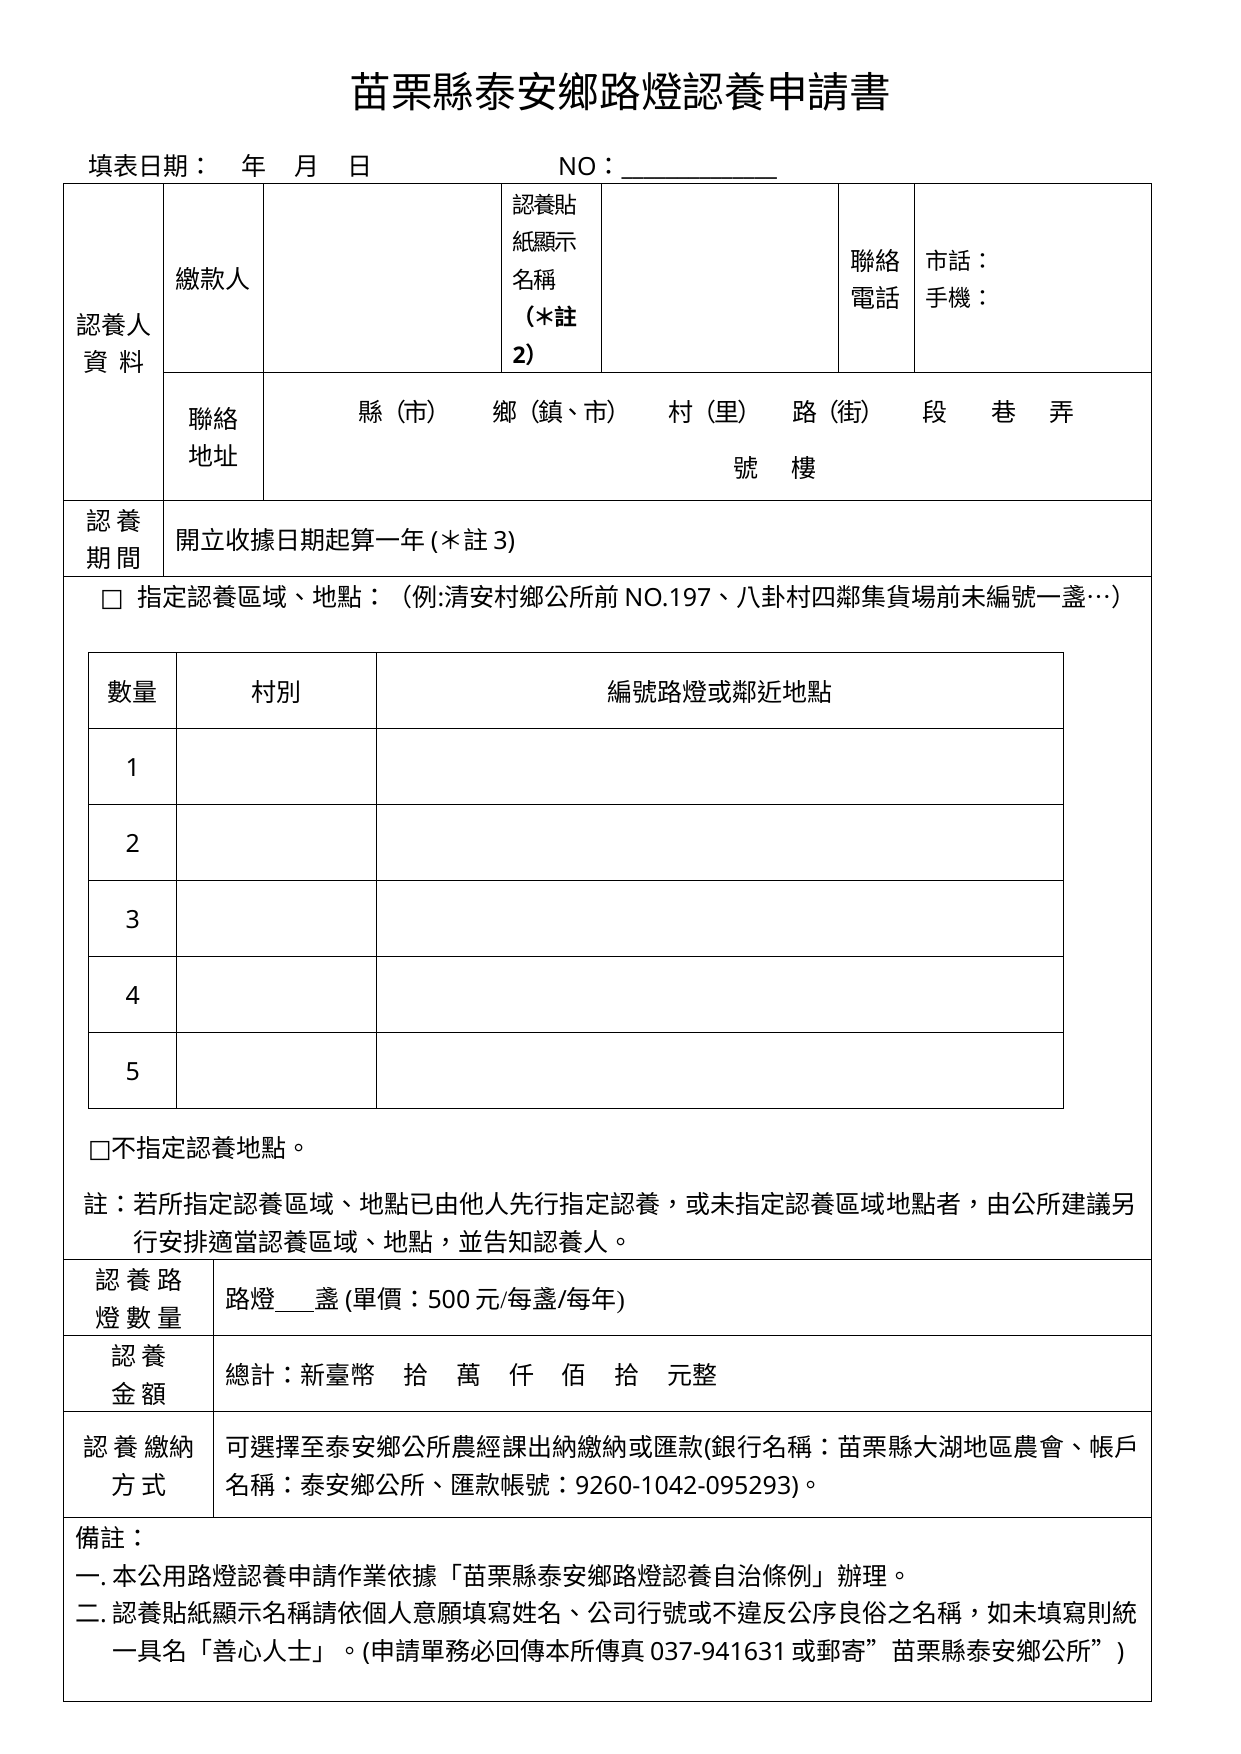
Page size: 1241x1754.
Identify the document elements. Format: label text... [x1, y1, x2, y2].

table_cell 認 養 期 間 [64, 501, 163, 576]
table_cell 開立收據日期起算一年 (＊註3) [164, 501, 1151, 576]
table_cell [377, 957, 1063, 1032]
table_cell [377, 729, 1063, 804]
table_cell 5 [89, 1033, 176, 1108]
table_cell 總計：新臺幣 拾 萬 仟 佰 拾 元整 [214, 1336, 1151, 1411]
text 填表日期： 年 月 日 NO：______________ [89, 146, 1152, 183]
table_cell [177, 957, 376, 1032]
table_cell 備註： 本公用路燈認養申請作業依據「苗栗縣泰安鄉路燈認養自治條例」辦理。 認養貼紙顯示名稱請依個人意願填寫姓名、公司行號或不違反公序良俗之名稱，如未填寫則統一具名「善心人士」。(申請單務必回傳本所傳真037-941631或郵寄”苗栗縣泰安鄉公所”) 認養數量累計35盞以上時統一印製認養貼紙。 認養期間以至少一年為原則。 認養者將費用繳交本所『路燈認養專戶』，由本所悉數繳庫並出具收據，供認養者依所得稅法相關規定列報費用或扣除額。 認養者對所認養區域之路燈設備如有不良狀況(路燈故障、燈罩脫落、桿體受損等)，請主動告知本所工務課(037-941250)，俾便及早修復。 繳款方式：請至本所農經課出納辦理申請繳款事宜或臨櫃匯款。(詳如匯款資訊) [64, 1518, 1151, 1701]
table_cell 聯絡 地址 [164, 373, 263, 500]
table_cell [177, 805, 376, 880]
table_cell 指定認養區域、地點：（例:清安村鄉公所前NO.197、八卦村四鄰集貨場前未編號一盞…） □不指定認養地點。 註：若所指定認養區域、地點已由他人先行指定認養，或未指定認養區域地點者，由公所建議另行安排適當認養區域、地點，並告知認養人。 [64, 577, 1151, 1259]
table_header 村別 [177, 653, 376, 728]
table_cell 路燈 盞 (單價：500元/每盞/每年) [214, 1260, 1151, 1335]
table_header 數量 [89, 653, 176, 728]
table_header 繳款人 [164, 184, 263, 372]
table_header [264, 184, 501, 372]
table_cell 4 [89, 957, 176, 1032]
table_header 聯絡電話 [839, 184, 914, 372]
table_cell 3 [89, 881, 176, 956]
table_cell 縣（市） 鄉（鎮、市） 村（里） 路（街） 段 巷 弄 號 樓 [264, 373, 1151, 500]
table_cell 可選擇至泰安鄉公所農經課出納繳納或匯款(銀行名稱：苗栗縣大湖地區農會、帳戶名稱：泰安鄉公所、匯款帳號：9260-1042-095293)。 [214, 1412, 1151, 1517]
table_cell [177, 1033, 376, 1108]
table_cell [377, 881, 1063, 956]
table_cell [177, 881, 376, 956]
table_cell 認 養 路 燈 數 量 [64, 1260, 213, 1335]
table_header 市話： 手機： [915, 184, 1151, 372]
table_header 認養人 資 料 [64, 184, 163, 500]
table_cell 1 [89, 729, 176, 804]
table_cell [377, 1033, 1063, 1108]
table_cell 認 養 金 額 [64, 1336, 213, 1411]
table_cell [177, 729, 376, 804]
text 苗栗縣泰安鄉路燈認養申請書 [89, 52, 1152, 127]
table_cell [377, 805, 1063, 880]
table_cell 2 [89, 805, 176, 880]
table_cell 認 養 繳納 方 式 [64, 1412, 213, 1517]
table_header [602, 184, 838, 372]
table_header 認養貼紙顯示名稱（＊註2） [502, 184, 601, 372]
table_header 編號路燈或鄰近地點 [377, 653, 1063, 728]
